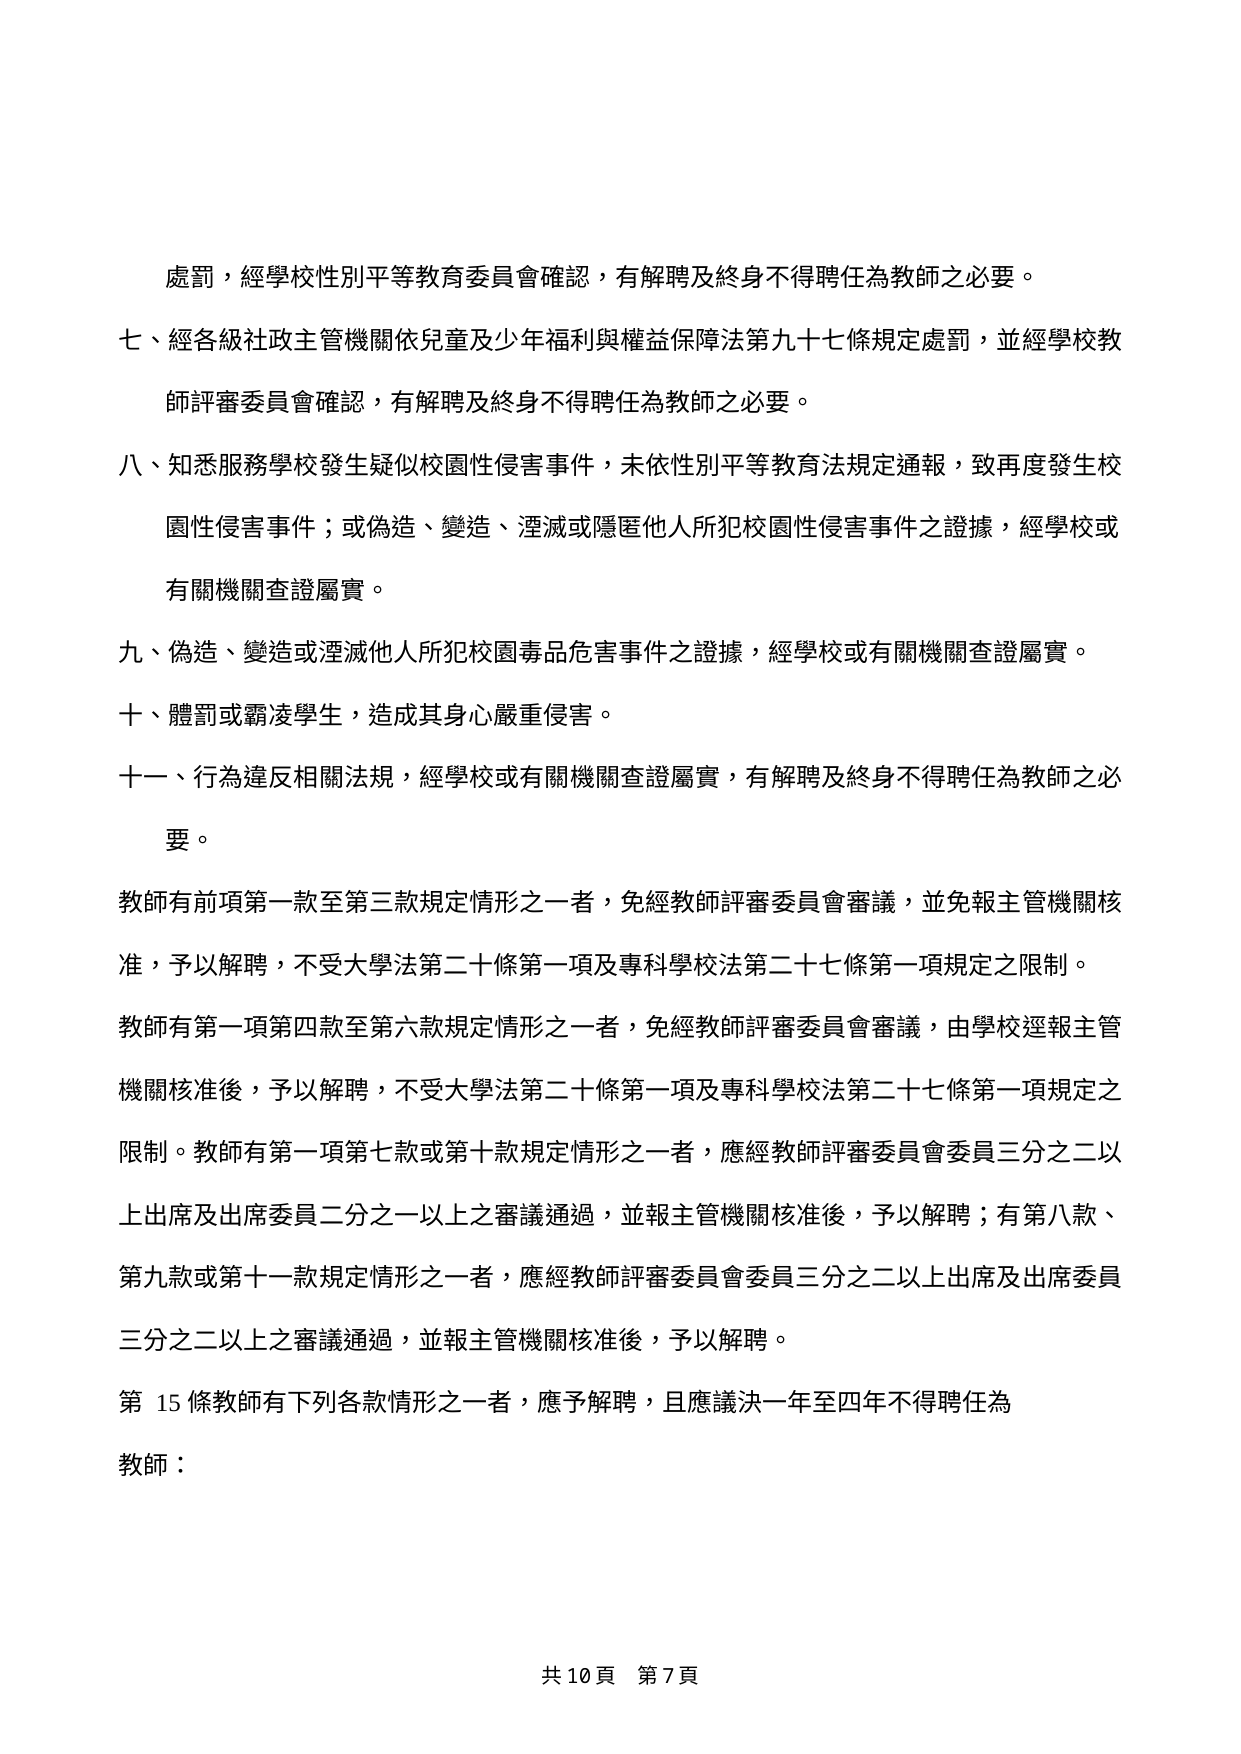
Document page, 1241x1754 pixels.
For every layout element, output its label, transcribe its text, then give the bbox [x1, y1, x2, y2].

text 九、偽造、變造或湮滅他人所犯校園毒品危害事件之證據，經學校或有關機關查證屬實。 [118, 609, 1122, 672]
text 教師有前項第一款至第三款規定情形之一者，免經教師評審委員會審議，並免報主管機關核准，予以解聘，不受大學法第二十條第一項及專科學校法第二十七條第一項規定之限制。 [118, 859, 1122, 984]
text 八、知悉服務學校發生疑似校園性侵害事件，未依性別平等教育法規定通報，致再度發生校園性侵害事件；或偽造、變造、湮滅或隱匿他人所犯校園性侵害事件之證據，經學校或有關機關查證屬實。 [118, 422, 1122, 609]
text 教師： [118, 1422, 1122, 1484]
text 第 15 條教師有下列各款情形之一者，應予解聘，且應議決一年至四年不得聘任為 [118, 1359, 1122, 1422]
text 十一、行為違反相關法規，經學校或有關機關查證屬實，有解聘及終身不得聘任為教師之必要。 [118, 734, 1122, 859]
text 七、經各級社政主管機關依兒童及少年福利與權益保障法第九十七條規定處罰，並經學校教師評審委員會確認，有解聘及終身不得聘任為教師之必要。 [118, 297, 1122, 422]
text 十、體罰或霸凌學生，造成其身心嚴重侵害。 [118, 672, 1122, 734]
text 處罰，經學校性別平等教育委員會確認，有解聘及終身不得聘任為教師之必要。 [118, 234, 1122, 297]
text 教師有第一項第四款至第六款規定情形之一者，免經教師評審委員會審議，由學校逕報主管機關核准後，予以解聘，不受大學法第二十條第一項及專科學校法第二十七條第一項規定之限制。教師有第一項第七款或第十款規定情形之一者，應經教師評審委員會委員三分之二以上出席及出席委員二分之一以上之審議通過，並報主管機關核准後，予以解聘；有第八款、第九款或第十一款規定情形之一者，應經教師評審委員會委員三分之二以上出席及出席委員三分之二以上之審議通過，並報主管機關核准後，予以解聘。 [118, 984, 1122, 1359]
